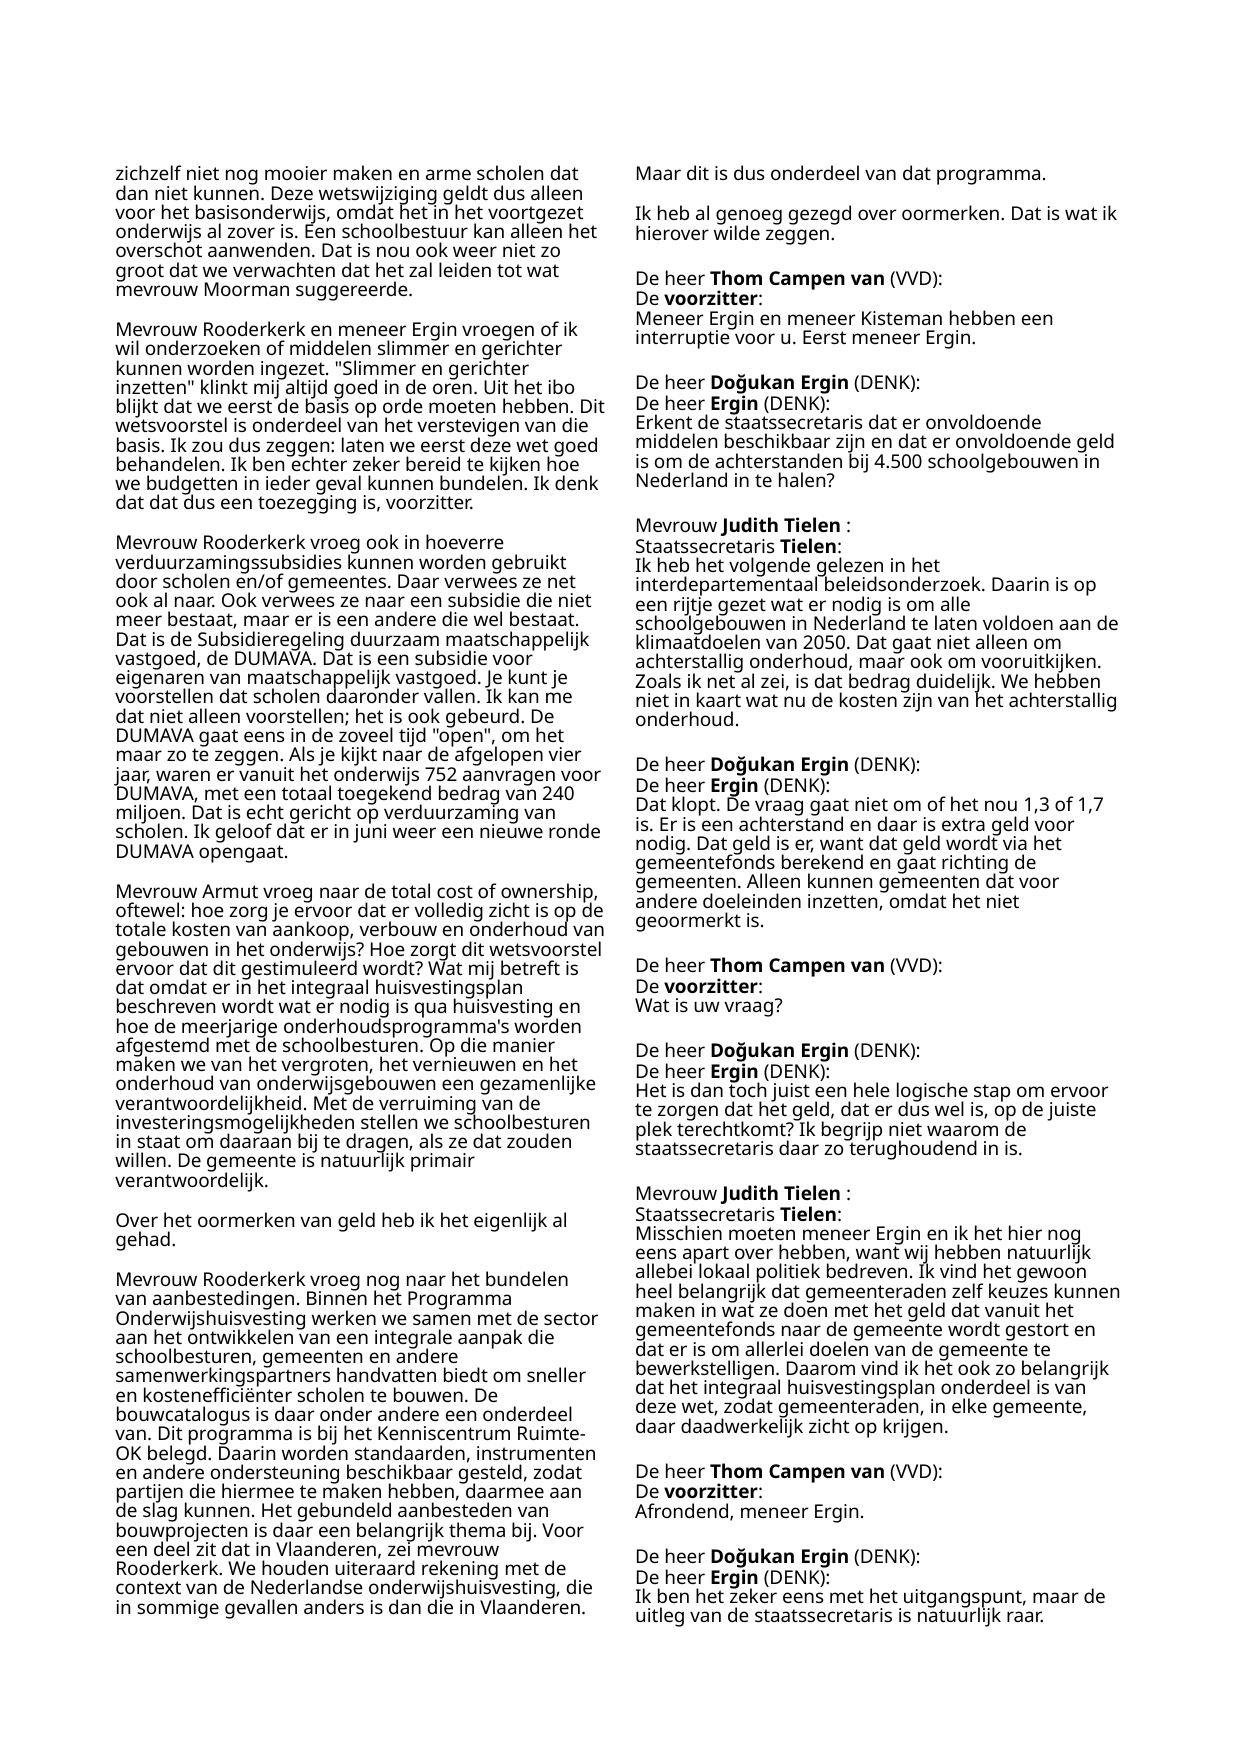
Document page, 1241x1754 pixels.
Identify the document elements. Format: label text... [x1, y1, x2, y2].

text De heer Thom Campen van (VVD): [635, 952, 1125, 978]
text Mevrouw Judith Tielen : [635, 1180, 1125, 1206]
text De voorzitter: [635, 978, 1125, 997]
text De heer Doğukan Ergin (DENK): [635, 1543, 1125, 1569]
text Ik heb al genoeg gezegd over oormerken. Dat is wat ik hierover wilde zeggen. [635, 205, 1125, 244]
text zichzelf niet nog mooier maken en arme scholen dat dan niet kunnen. Deze wetswijziging geldt dus alleen voor het basisonderwijs, omdat het in het voortgezet onderwijs al zover is. Een schoolbestuur kan alleen het overschot aanwenden. Dat is nou ook weer niet zo groot dat we verwachten dat het zal leiden tot wat mevrouw Moorman suggereerde. [115, 165, 605, 300]
text Ik heb het volgende gelezen in het interdepartementaal beleidsonderzoek. Daarin is op een rijtje gezet wat er nodig is om alle schoolgebouwen in Nederland te laten voldoen aan de klimaatdoelen van 2050. Dat gaat niet alleen om achterstallig onderhoud, maar ook om vooruitkijken. Zoals ik net al zei, is dat bedrag duidelijk. We hebben niet in kaart wat nu de kosten zijn van het achterstallig onderhoud. [635, 557, 1125, 730]
text Wat is uw vraag? [635, 997, 1125, 1016]
text Ik ben het zeker eens met het uitgangspunt, maar de uitleg van de staatssecretaris is natuurlijk raar. [635, 1588, 1125, 1626]
text De heer Ergin (DENK): [635, 777, 1125, 796]
text De heer Doğukan Ergin (DENK): [635, 1037, 1125, 1063]
text Mevrouw Rooderkerk en meneer Ergin vroegen of ik wil onderzoeken of middelen slimmer en gerichter kunnen worden ingezet. "Slimmer en gerichter inzetten" klinkt mij altijd goed in de oren. Uit het ibo blijkt dat we eerst de basis op orde moeten hebben. Dit wetsvoorstel is onderdeel van het verstevigen van die basis. Ik zou dus zeggen: laten we eerst deze wet goed behandelen. Ik ben echter zeker bereid te kijken hoe we budgetten in ieder geval kunnen bundelen. Ik denk dat dat dus een toezegging is, voorzitter. [115, 321, 605, 514]
text De heer Ergin (DENK): [635, 1063, 1125, 1082]
text Dat klopt. De vraag gaat niet om of het nou 1,3 of 1,7 is. Er is een achterstand en daar is extra geld voor nodig. Dat geld is er, want dat geld wordt via het gemeentefonds berekend en gaat richting de gemeenten. Alleen kunnen gemeenten dat voor andere doeleinden inzetten, omdat het niet geoormerkt is. [635, 796, 1125, 931]
text Afrondend, meneer Ergin. [635, 1503, 1125, 1522]
text De voorzitter: [635, 1483, 1125, 1503]
text Mevrouw Rooderkerk vroeg ook in hoeverre verduurzamingssubsidies kunnen worden gebruikt door scholen en/of gemeentes. Daar verwees ze net ook al naar. Ook verwees ze naar een subsidie die niet meer bestaat, maar er is een andere die wel bestaat. Dat is de Subsidieregeling duurzaam maatschappelijk vastgoed, de DUMAVA. Dat is een subsidie voor eigenaren van maatschappelijk vastgoed. Je kunt je voorstellen dat scholen daaronder vallen. Ik kan me dat niet alleen voorstellen; het is ook gebeurd. De DUMAVA gaat eens in de zoveel tijd "open", om het maar zo te zeggen. Als je kijkt naar de afgelopen vier jaar, waren er vanuit het onderwijs 752 aanvragen voor DUMAVA, met een totaal toegekend bedrag van 240 miljoen. Dat is echt gericht op verduurzaming van scholen. Ik geloof dat er in juni weer een nieuwe ronde DUMAVA opengaat. [115, 534, 605, 862]
text Mevrouw Armut vroeg naar de total cost of ownership, oftewel: hoe zorg je ervoor dat er volledig zicht is op de totale kosten van aankoop, verbouw en onderhoud van gebouwen in het onderwijs? Hoe zorgt dit wetsvoorstel ervoor dat dit gestimuleerd wordt? Wat mij betreft is dat omdat er in het integraal huisvestingsplan beschreven wordt wat er nodig is qua huisvesting en hoe de meerjarige onderhoudsprogramma's worden afgestemd met de schoolbesturen. Op die manier maken we van het vergroten, het vernieuwen en het onderhoud van onderwijsgebouwen een gezamenlijke verantwoordelijkheid. Met de verruiming van de investeringsmogelijkheden stellen we schoolbesturen in staat om daaraan bij te dragen, als ze dat zouden willen. De gemeente is natuurlijk primair verantwoordelijk. [115, 883, 605, 1191]
text De heer Thom Campen van (VVD): [635, 265, 1125, 290]
text De heer Doğukan Ergin (DENK): [635, 369, 1125, 395]
text Mevrouw Rooderkerk vroeg nog naar het bundelen van aanbestedingen. Binnen het Programma Onderwijshuisvesting werken we samen met de sector aan het ontwikkelen van een integrale aanpak die schoolbesturen, gemeenten en andere samenwerkingspartners handvatten biedt om sneller en kostenefficiënter scholen te bouwen. De bouwcatalogus is daar onder andere een onderdeel van. Dit programma is bij het Kenniscentrum Ruimte-OK belegd. Daarin worden standaarden, instrumenten en andere ondersteuning beschikbaar gesteld, zodat partijen die hiermee te maken hebben, daarmee aan de slag kunnen. Het gebundeld aanbesteden van bouwprojecten is daar een belangrijk thema bij. Voor een deel zit dat in Vlaanderen, zei mevrouw Rooderkerk. We houden uiteraard rekening met de context van de Nederlandse onderwijshuisvesting, die in sommige gevallen anders is dan die in Vlaanderen. [115, 1271, 605, 1618]
text Mevrouw Judith Tielen : [635, 512, 1125, 538]
text De voorzitter: [635, 290, 1125, 310]
text Staatssecretaris Tielen: [635, 538, 1125, 557]
text De heer Ergin (DENK): [635, 395, 1125, 414]
text Het is dan toch juist een hele logische stap om ervoor te zorgen dat het geld, dat er dus wel is, op de juiste plek terechtkomt? Ik begrijp niet waarom de staatssecretaris daar zo terughoudend in is. [635, 1082, 1125, 1159]
text De heer Thom Campen van (VVD): [635, 1458, 1125, 1483]
text Maar dit is dus onderdeel van dat programma. [635, 165, 1125, 184]
text Erkent de staatssecretaris dat er onvoldoende middelen beschikbaar zijn en dat er onvoldoende geld is om de achterstanden bij 4.500 schoolgebouwen in Nederland in te halen? [635, 414, 1125, 491]
text Misschien moeten meneer Ergin en ik het hier nog eens apart over hebben, want wij hebben natuurlijk allebei lokaal politiek bedreven. Ik vind het gewoon heel belangrijk dat gemeenteraden zelf keuzes kunnen maken in wat ze doen met het geld dat vanuit het gemeentefonds naar de gemeente wordt gestort en dat er is om allerlei doelen van de gemeente te bewerkstelligen. Daarom vind ik het ook zo belangrijk dat het integraal huisvestingsplan onderdeel is van deze wet, zodat gemeenteraden, in elke gemeente, daar daadwerkelijk zicht op krijgen. [635, 1225, 1125, 1437]
text Over het oormerken van geld heb ik het eigenlijk al gehad. [115, 1212, 605, 1250]
text Staatssecretaris Tielen: [635, 1206, 1125, 1225]
text Meneer Ergin en meneer Kisteman hebben een interruptie voor u. Eerst meneer Ergin. [635, 310, 1125, 348]
text De heer Ergin (DENK): [635, 1569, 1125, 1588]
text De heer Doğukan Ergin (DENK): [635, 751, 1125, 777]
